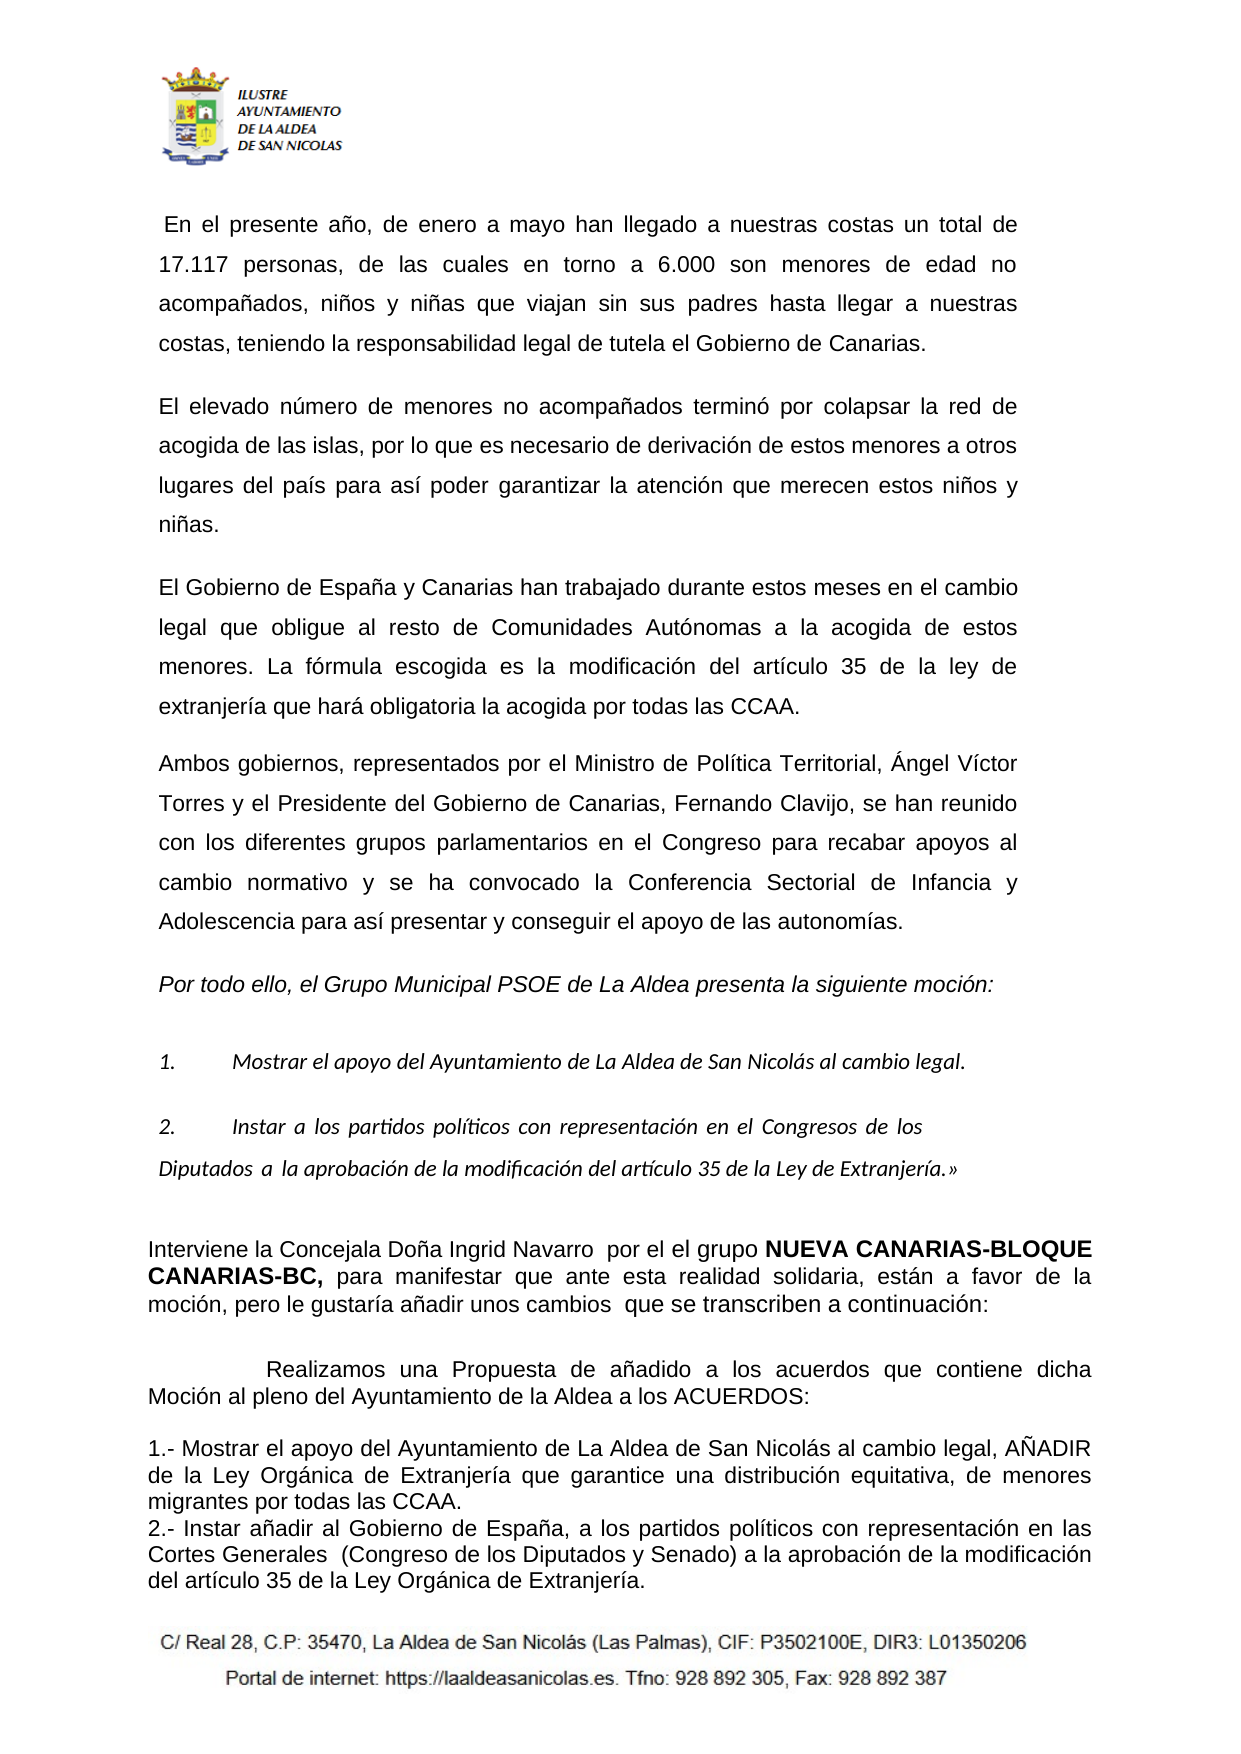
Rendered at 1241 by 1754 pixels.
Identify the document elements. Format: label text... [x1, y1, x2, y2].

text El Gobierno de España y Canarias han trabajado durante estos meses en el cambio legal que obligue al resto de Comunidades Autónomas a la acogida de estos menores. La fórmula escogida es la modificación del artículo 35 de la ley de extranjería que hará obligatoria la acogida por todas las CCAA. [158, 574, 1018, 719]
list Mostrar el apoyo del Ayuntamiento de La Aldea de San Nicolás al cambio legal. [158, 1047, 1093, 1075]
picture [148, 59, 358, 173]
text El elevado número de menores no acompañados terminó por colapsar la red de acogida de las islas, por lo que es necesario de derivación de estos menores a otros lugares del país para así poder garantizar la atención que merecen estos niños y niñas. [158, 393, 1018, 537]
text Ambos gobiernos, representados por el Ministro de Política Territorial, Ángel Víctor Torres y el Presidente del Gobierno de Canarias, Fernando Clavijo, se han reunido con los diferentes grupos parlamentarios en el Congreso para recabar apoyos al cambio normativo y se ha convocado la Conferencia Sectorial de Infancia y Adolescencia para así presentar y conseguir el apoyo de las autonomías. [158, 750, 1018, 935]
text 2.- Instar añadir al Gobierno de España, a los partidos políticos con representación en las Cortes Generales (Congreso de los Diputados y Senado) a la aprobación de la modificación del artículo 35 de la Ley Orgánica de Extranjería. [148, 1514, 1093, 1593]
picture [148, 1626, 1034, 1694]
list Instar a los partidos políticos con representación en el Congresos de los Diputados a la aprobación de la modificación del artículo 35 de la Ley de Extranjería.» [158, 1112, 1018, 1182]
text En el presente año, de enero a mayo han llegado a nuestras costas un total de 17.117 personas, de las cuales en torno a 6.000 son menores de edad no acompañados, niños y niñas que viajan sin sus padres hasta llegar a nuestras costas, teniendo la responsabilidad legal de tutela el Gobierno de Canarias. [158, 211, 1018, 356]
text Interviene la Concejala Doña Ingrid Navarro por el el grupo NUEVA CANARIAS-BLOQUE CANARIAS-BC, para manifestar que ante esta realidad solidaria, están a favor de la moción, pero le gustaría añadir unos cambios que se transcriben a continuación: [148, 1235, 1093, 1317]
text 1.- Mostrar el apoyo del Ayuntamiento de La Aldea de San Nicolás al cambio legal, AÑADIR de la Ley Orgánica de Extranjería que garantice una distribución equitativa, de menores migrantes por todas las CCAA. [148, 1435, 1093, 1514]
text Realizamos una Propuesta de añadido a los acuerdos que contiene dicha Moción al pleno del Ayuntamiento de la Aldea a los ACUERDOS: [148, 1356, 1093, 1409]
text Por todo ello, el Grupo Municipal PSOE de La Aldea presenta la siguiente moción: [158, 971, 1093, 998]
